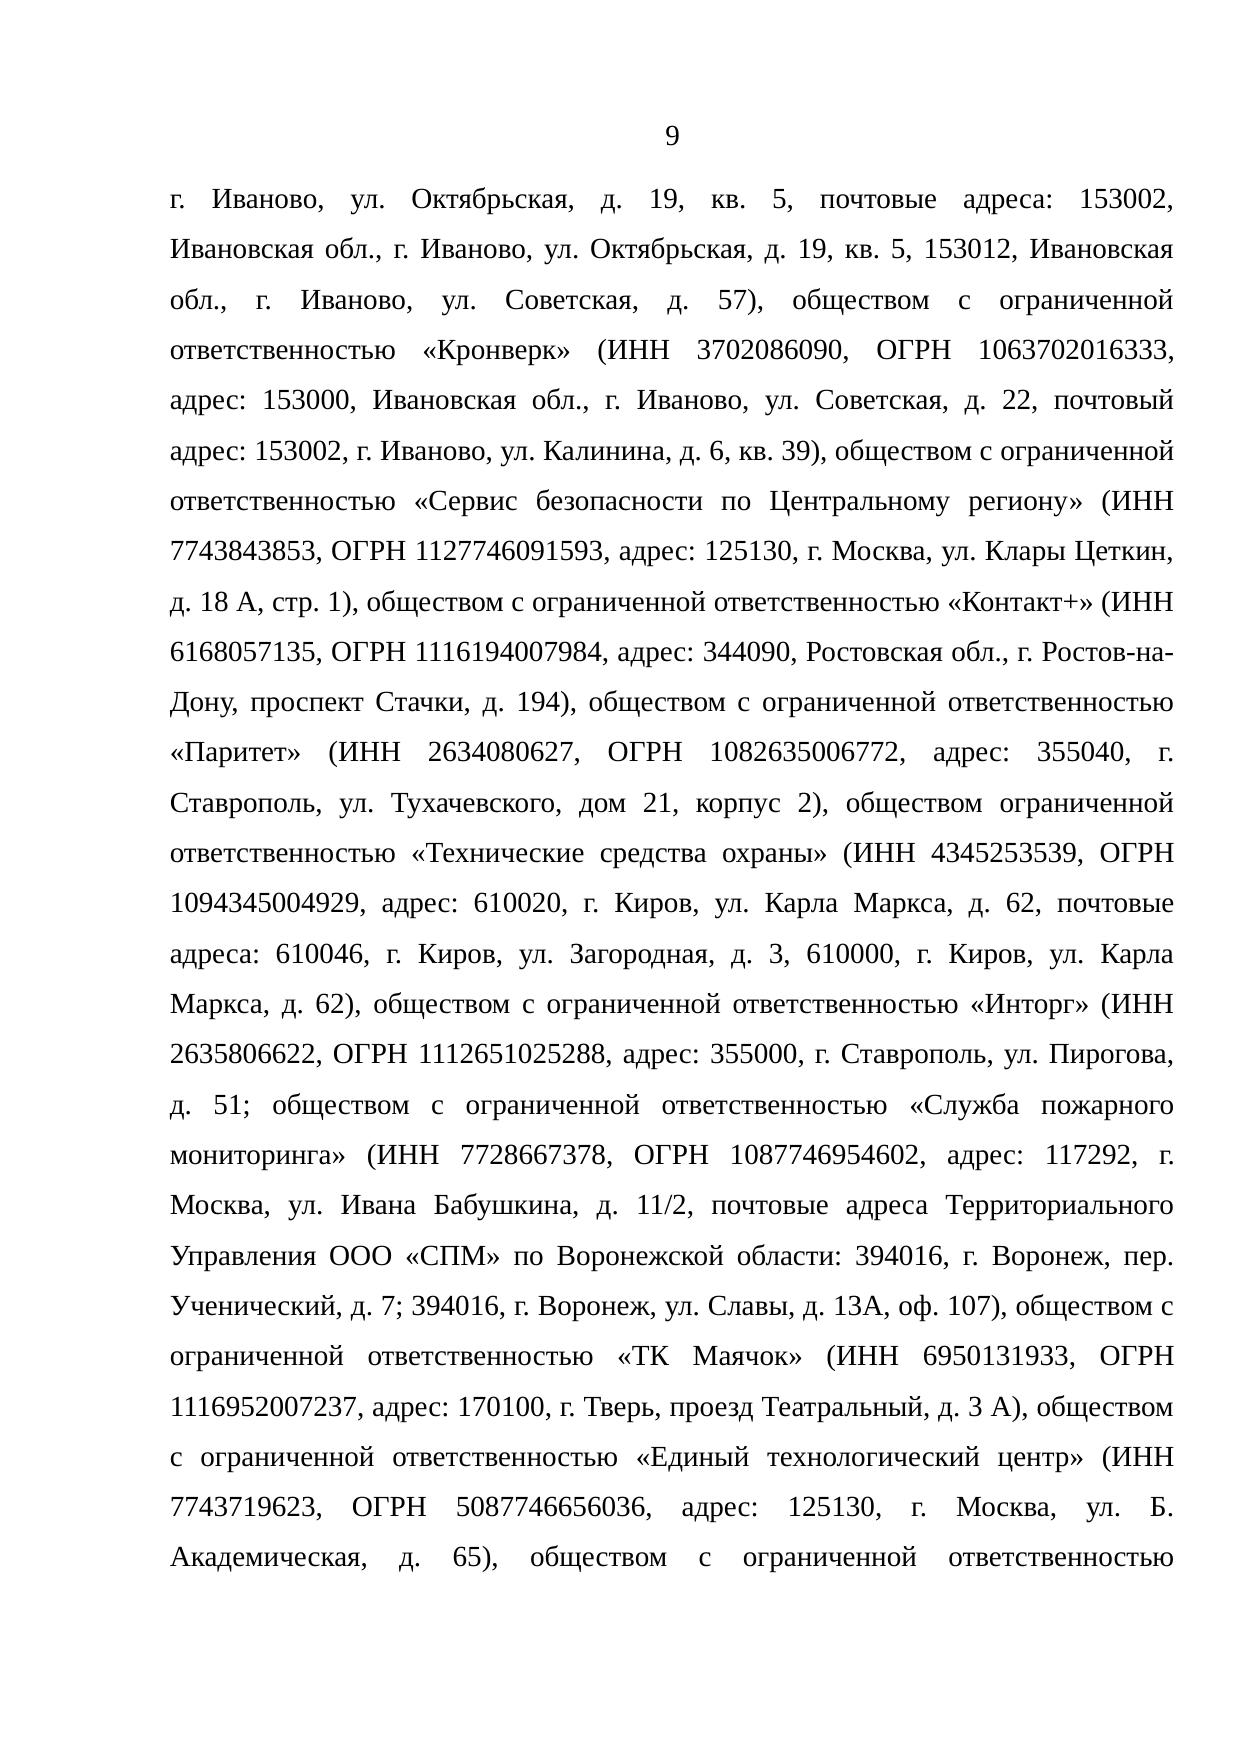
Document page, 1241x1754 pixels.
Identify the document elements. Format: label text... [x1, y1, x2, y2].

text г. Иваново, ул. Октябрьская, д. 19, кв. 5, почтовые адреса: 153002, Ивановская обл., г. Иваново, ул. Октябрьская, д. 19, кв. 5, 153012, Ивановская обл., г. Иваново, ул. Советская, д. 57), обществом с ограниченной ответственностью «Кронверк» (ИНН 3702086090, ОГРН 1063702016333, адрес: 153000, Ивановская обл., г. Иваново, ул. Советская, д. 22, почтовый адрес: 153002, г. Иваново, ул. Калинина, д. 6, кв. 39), обществом с ограниченной ответственностью «Сервис безопасности по Центральному региону» (ИНН 7743843853, ОГРН 1127746091593, адрес: 125130, г. Москва, ул. Клары Цеткин, д. 18 А, стр. 1), обществом с ограниченной ответственностью «Контакт+» (ИНН 6168057135, ОГРН 1116194007984, адрес: 344090, Ростовская обл., г. Ростов-на-Дону, проспект Стачки, д. 194), обществом с ограниченной ответственностью «Паритет» (ИНН 2634080627, ОГРН 1082635006772, адрес: 355040, г. Ставрополь, ул. Тухачевского, дом 21, корпус 2), обществом ограниченной ответственностью «Технические средства охраны» (ИНН 4345253539, ОГРН 1094345004929, адрес: 610020, г. Киров, ул. Карла Маркса, д. 62, почтовые адреса: 610046, г. Киров, ул. Загородная, д. 3, 610000, г. Киров, ул. Карла Маркса, д. 62), обществом с ограниченной ответственностью «Инторг» (ИНН 2635806622, ОГРН 1112651025288, адрес: 355000, г. Ставрополь, ул. Пирогова, д. 51; обществом с ограниченной ответственностью «Служба пожарного мониторинга» (ИНН 7728667378, ОГРН 1087746954602, адрес: 117292, г. Москва, ул. Ивана Бабушкина, д. 11/2, почтовые адреса Территориального Управления ООО «СПМ» по Воронежской области: 394016, г. Воронеж, пер. Ученический, д. 7; 394016, г. Воронеж, ул. Славы, д. 13А, оф. 107), обществом с ограниченной ответственностью «ТК Маячок» (ИНН 6950131933, ОГРН 1116952007237, адрес: 170100, г. Тверь, проезд Театральный, д. 3 А), обществом с ограниченной ответственностью «Единый технологический центр» (ИНН 7743719623, ОГРН 5087746656036, адрес: 125130, г. Москва, ул. Б. Академическая, д. 65), обществом с ограниченной ответственностью [169, 181, 1175, 1573]
